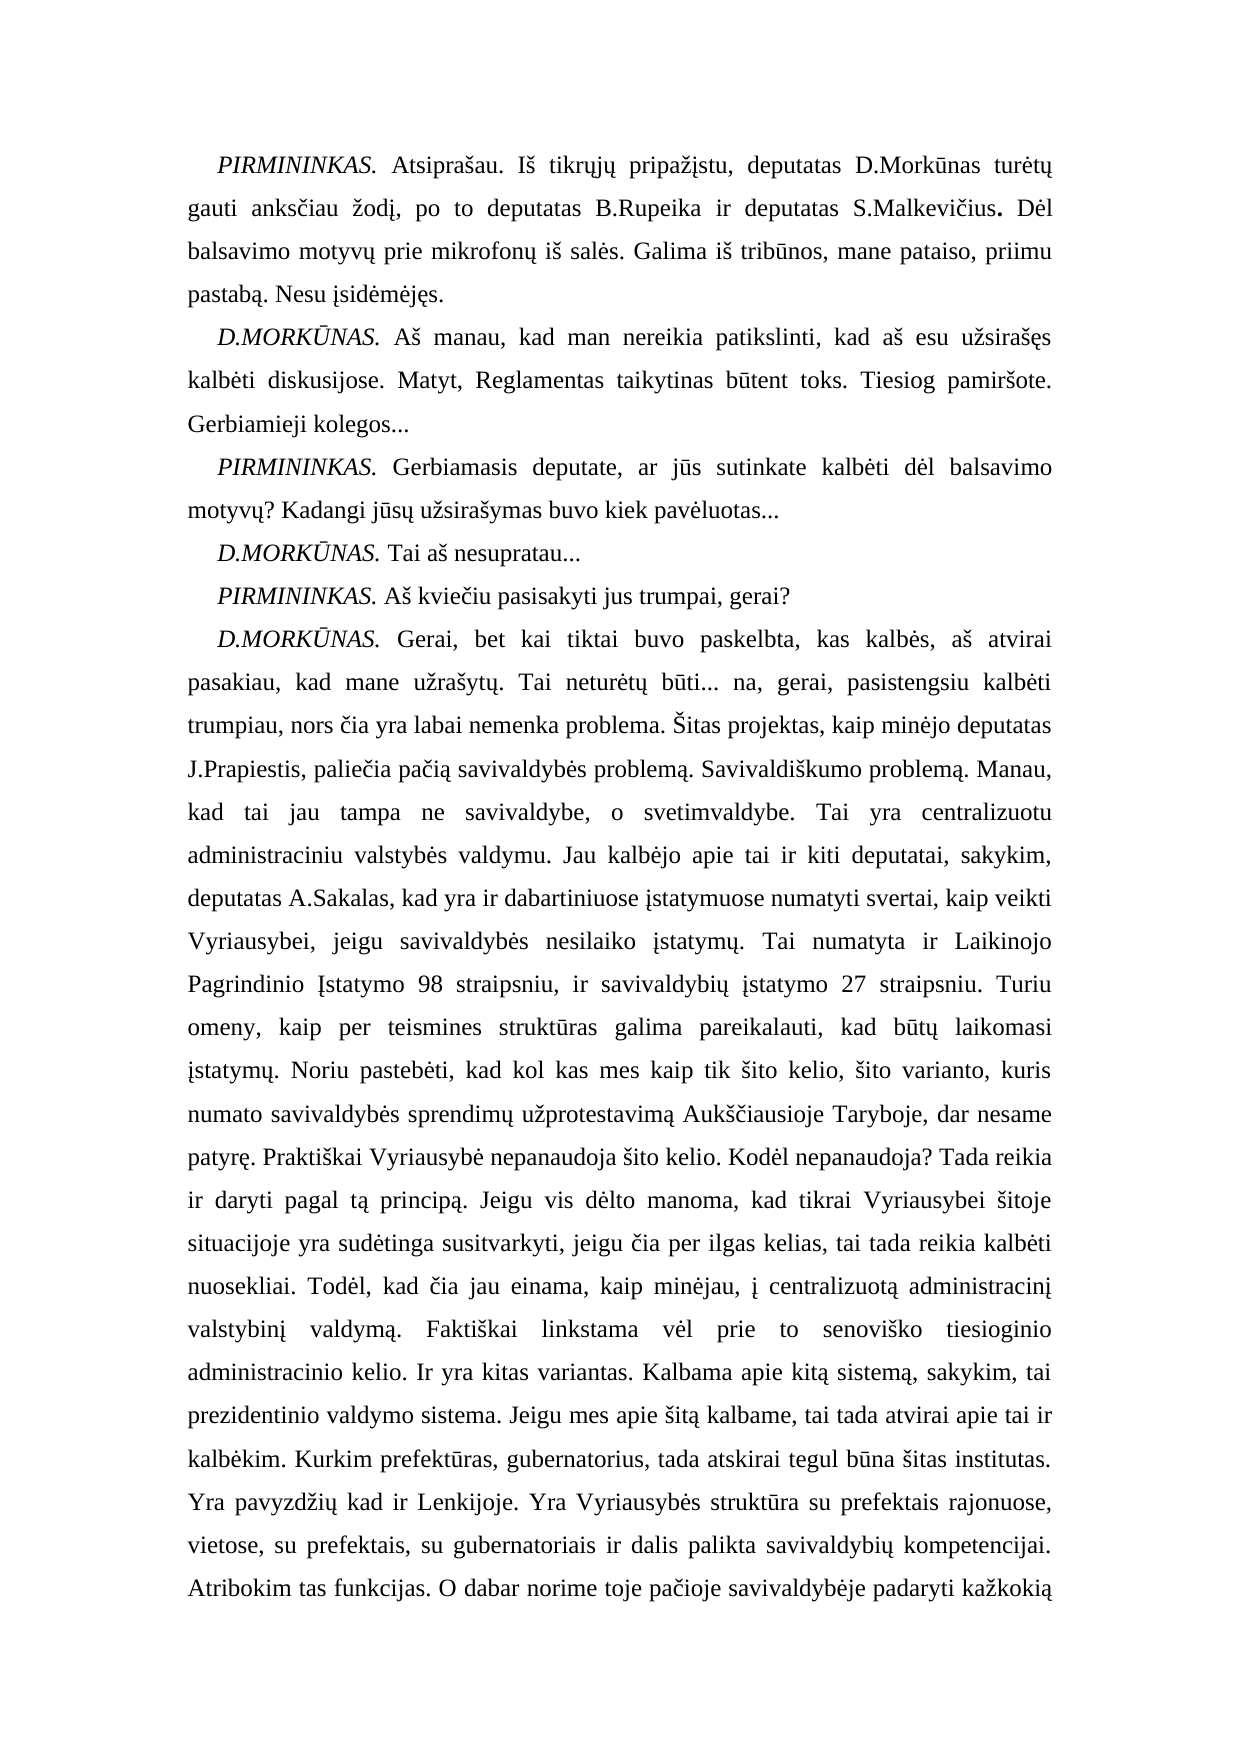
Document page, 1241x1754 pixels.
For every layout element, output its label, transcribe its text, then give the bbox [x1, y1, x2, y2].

text D.MORKŪNAS. Tai aš nesupratau... [187, 538, 1053, 567]
text D.MORKŪNAS. Gerai, bet kai tiktai buvo paskelbta, kas kalbės, aš atvirai pasakiau, kad mane užrašytų. Tai neturėtų būti... na, gerai, pasistengsiu kalbėti trumpiau, nors čia yra labai nemenka problema. Šitas projektas, kaip minėjo deputatas J.Prapiestis, paliečia pačią savivaldybės problemą. Savivaldiškumo problemą. Manau, kad tai jau tampa ne savivaldybe, o svetimvaldybe. Tai yra centralizuotu administraciniu valstybės valdymu. Jau kalbėjo apie tai ir kiti deputatai, sakykim, deputatas A.Sakalas, kad yra ir dabartiniuose įstatymuose numatyti svertai, kaip veikti Vyriausybei, jeigu savivaldybės nesilaiko įstatymų. Tai numatyta ir Laikinojo Pagrindinio Įstatymo 98 straipsniu, ir savivaldybių įstatymo 27 straipsniu. Turiu omeny, kaip per teismines struktūras galima pareikalauti, kad būtų laikomasi įstatymų. Noriu pastebėti, kad kol kas mes kaip tik šito kelio, šito varianto, kuris numato savivaldybės sprendimų užprotestavimą Aukščiausioje Taryboje, dar nesame patyrę. Praktiškai Vyriausybė nepanaudoja šito kelio. Kodėl nepanaudoja? Tada reikia ir daryti pagal tą principą. Jeigu vis dėlto manoma, kad tikrai Vyriausybei šitoje situacijoje yra sudėtinga susitvarkyti, jeigu čia per ilgas kelias, tai tada reikia kalbėti nuosekliai. Todėl, kad čia jau einama, kaip minėjau, į centralizuotą administracinį valstybinį valdymą. Faktiškai linkstama vėl prie to senoviško tiesioginio administracinio kelio. Ir yra kitas variantas. Kalbama apie kitą sistemą, sakykim, tai prezidentinio valdymo sistema. Jeigu mes apie šitą kalbame, tai tada atvirai apie tai ir kalbėkim. Kurkim prefektūras, gubernatorius, tada atskirai tegul būna šitas institutas. Yra pavyzdžių kad ir Lenkijoje. Yra Vyriausybės struktūra su prefektais rajonuose, vietose, su prefektais, su gubernatoriais ir dalis palikta savivaldybių kompetencijai. Atribokim tas funkcijas. O dabar norime toje pačioje savivaldybėje padaryti kažkokią [187, 624, 1053, 1602]
text PIRMININKAS. Atsiprašau. Iš tikrųjų pripažįstu, deputatas D.Morkūnas turėtų gauti anksčiau žodį, po to deputatas B.Rupeika ir deputatas S.Malkevičius. Dėl balsavimo motyvų prie mikrofonų iš salės. Galima iš tribūnos, mane pataiso, priimu pastabą. Nesu įsidėmėjęs. [187, 150, 1053, 308]
text D.MORKŪNAS. Aš manau, kad man nereikia patikslinti, kad aš esu užsirašęs kalbėti diskusijose. Matyt, Reglamentas taikytinas būtent toks. Tiesiog pamiršote. Gerbiamieji kolegos... [187, 322, 1053, 437]
text PIRMININKAS. Aš kviečiu pasisakyti jus trumpai, gerai? [187, 581, 1053, 610]
text PIRMININKAS. Gerbiamasis deputate, ar jūs sutinkate kalbėti dėl balsavimo motyvų? Kadangi jūsų užsirašymas buvo kiek pavėluotas... [187, 452, 1053, 524]
